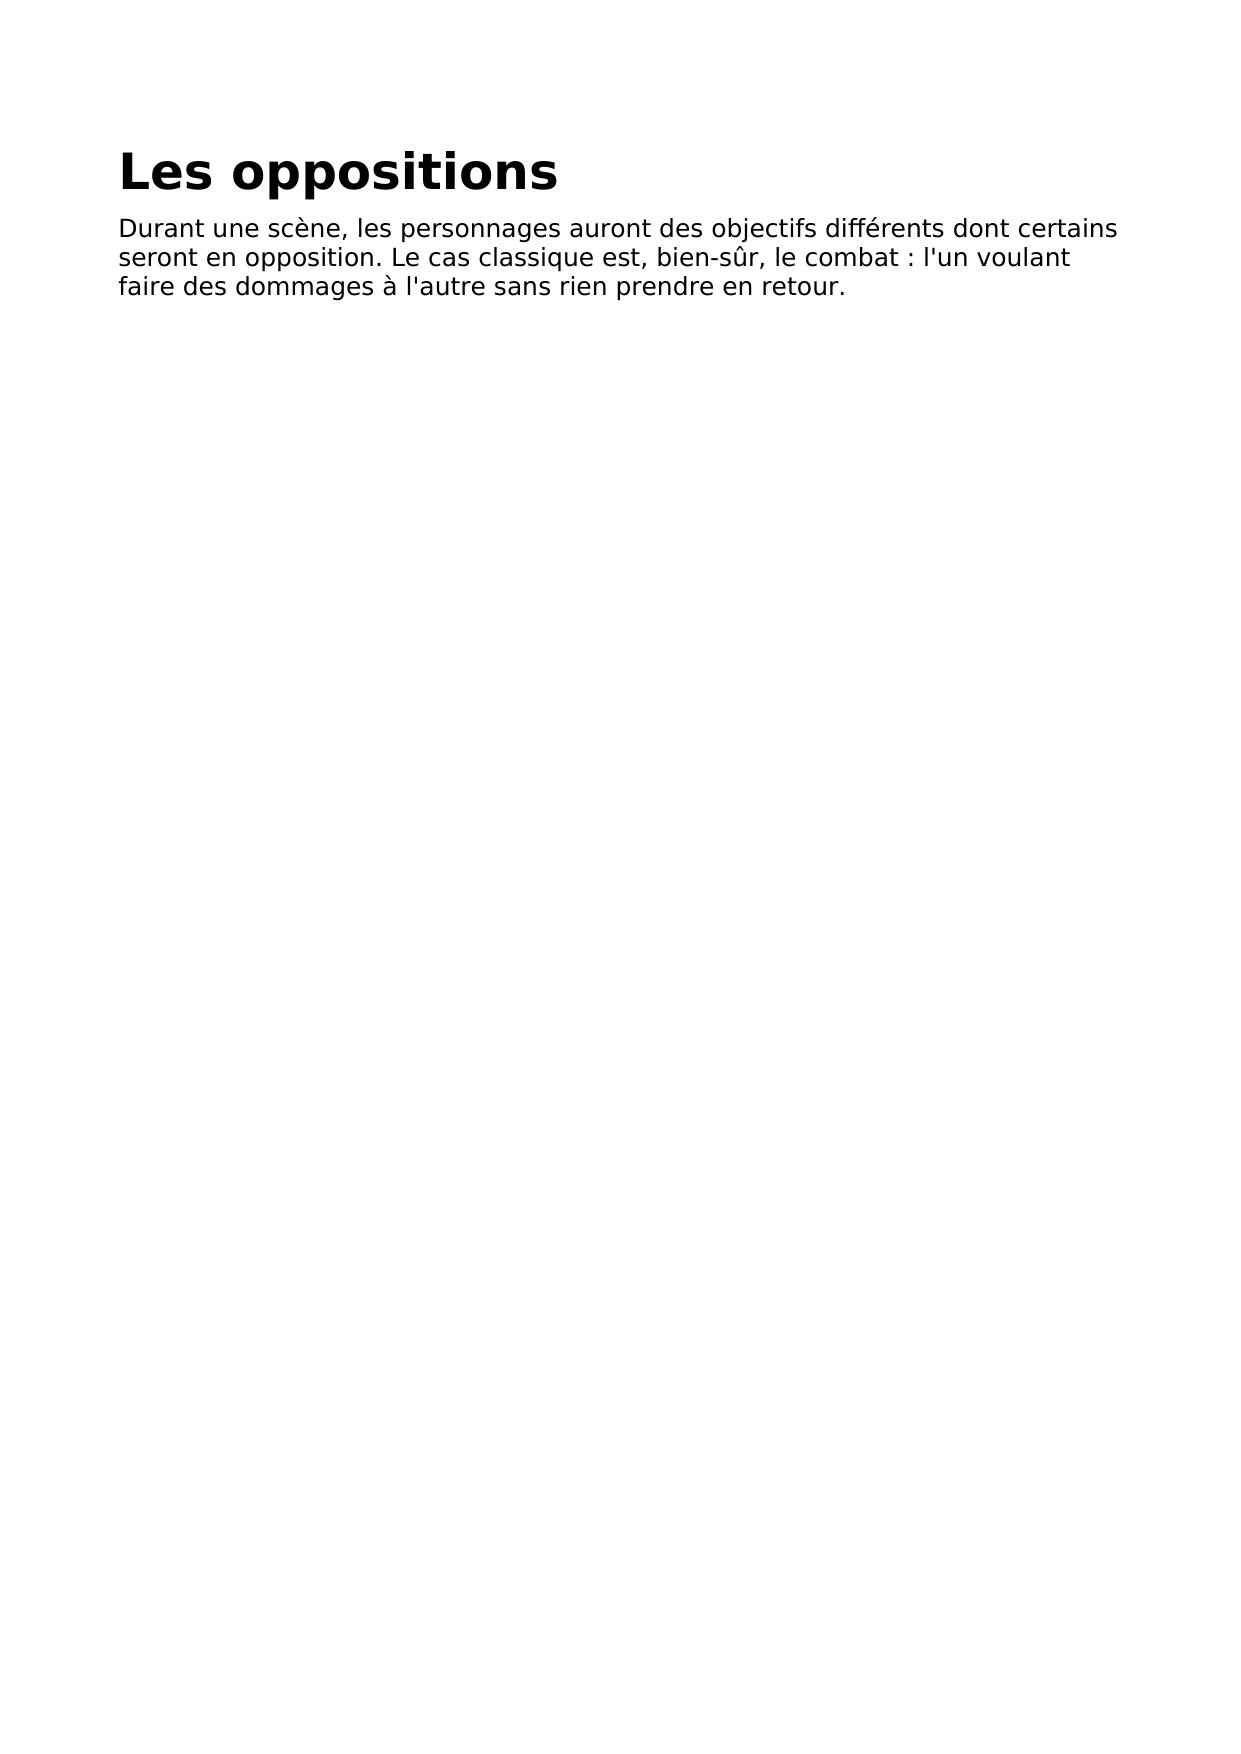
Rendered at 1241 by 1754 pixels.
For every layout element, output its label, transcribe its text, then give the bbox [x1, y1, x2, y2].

text Durant une scène, les personnages auront des objectifs différents dont certains seront en opposition. Le cas classique est, bien-sûr, le combat : l'un voulant faire des dommages à l'autre sans rien prendre en retour. [118, 214, 1122, 301]
subtitle Les oppositions [118, 143, 1122, 201]
